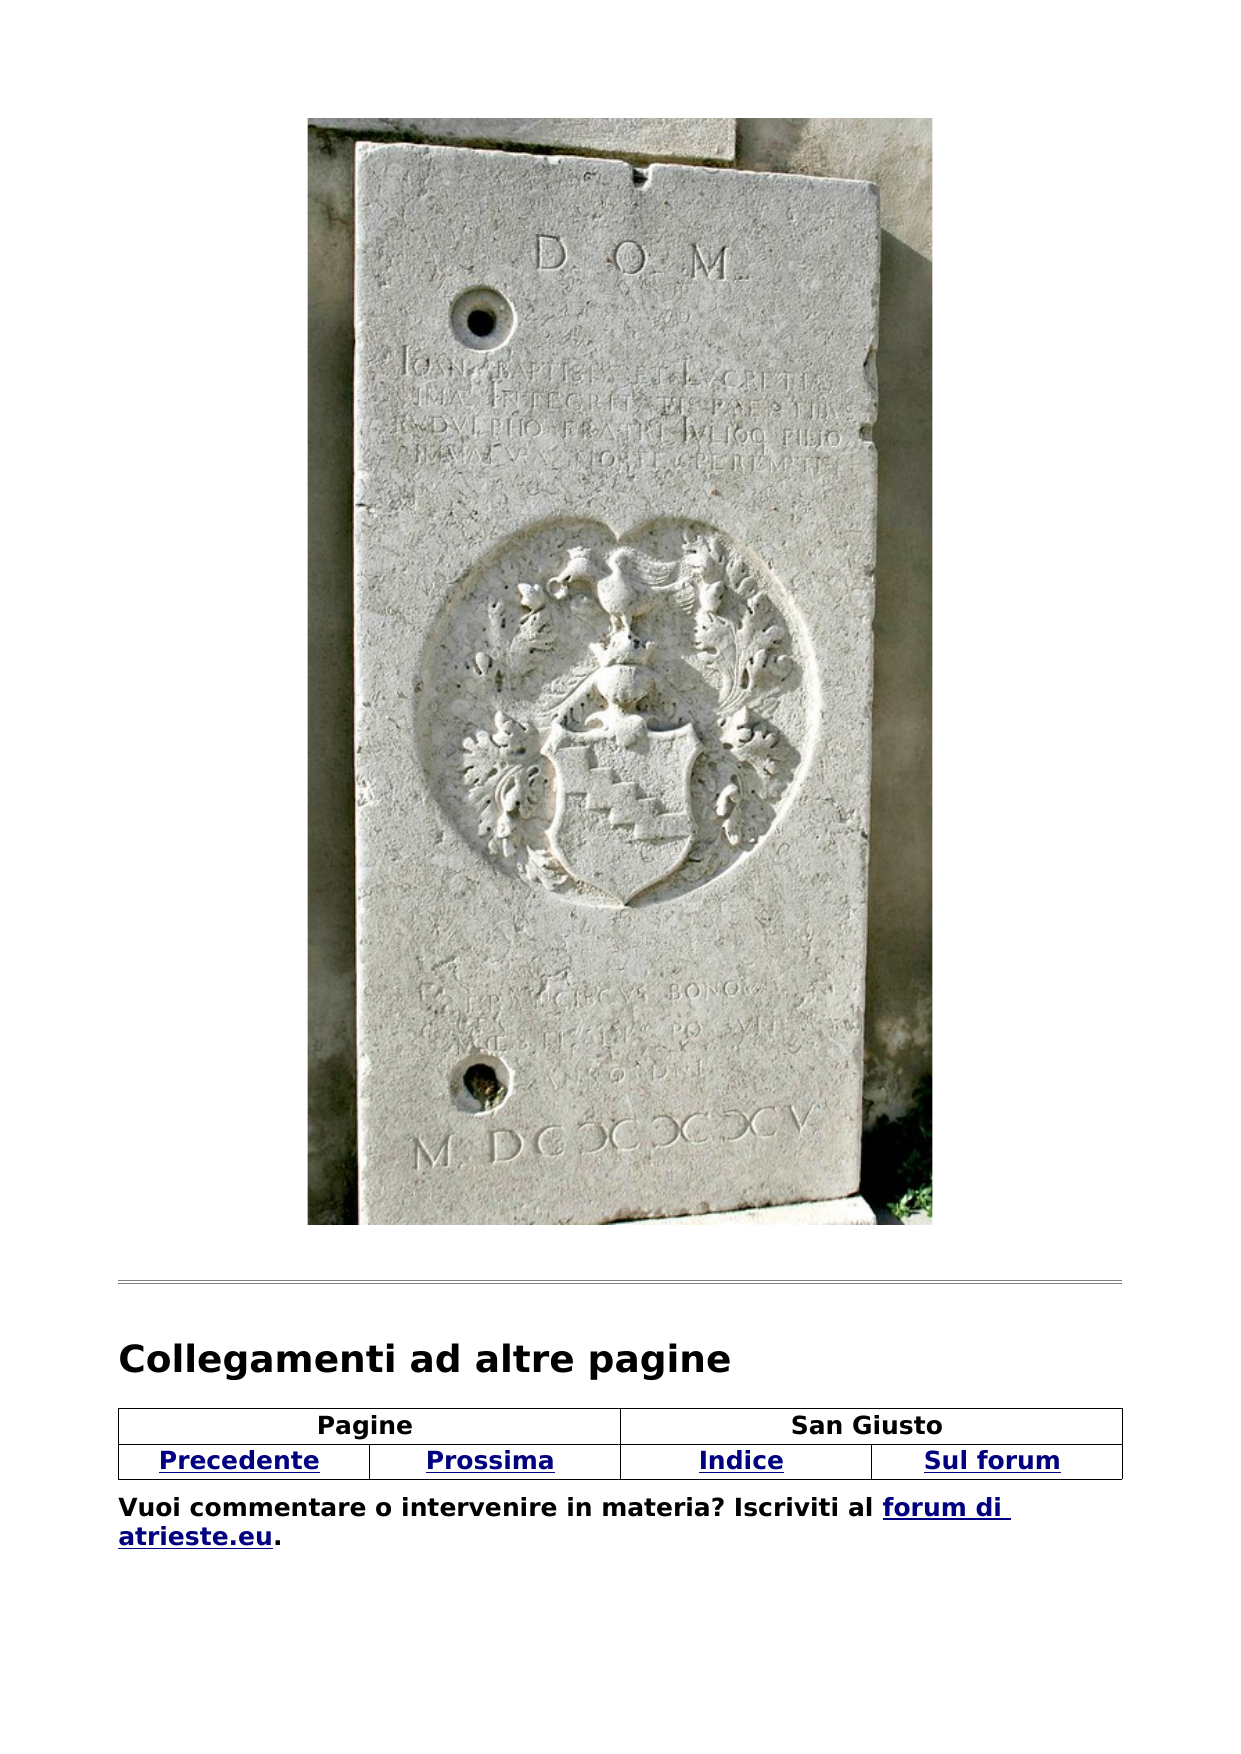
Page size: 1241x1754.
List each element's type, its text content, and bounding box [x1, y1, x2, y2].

picture [307, 118, 933, 1225]
table_cell Precedente [119, 1445, 369, 1478]
table_header San Giusto [621, 1409, 1122, 1443]
table_cell Sul forum [872, 1445, 1122, 1478]
table_header Pagine [119, 1409, 620, 1443]
subtitle Collegamenti ad altre pagine [118, 1337, 1122, 1381]
text Vuoi commentare o intervenire in materia? Iscriviti al forum di atrieste.eu. [118, 1493, 1122, 1552]
table_cell Indice [621, 1445, 871, 1478]
table_cell Prossima [370, 1445, 620, 1478]
